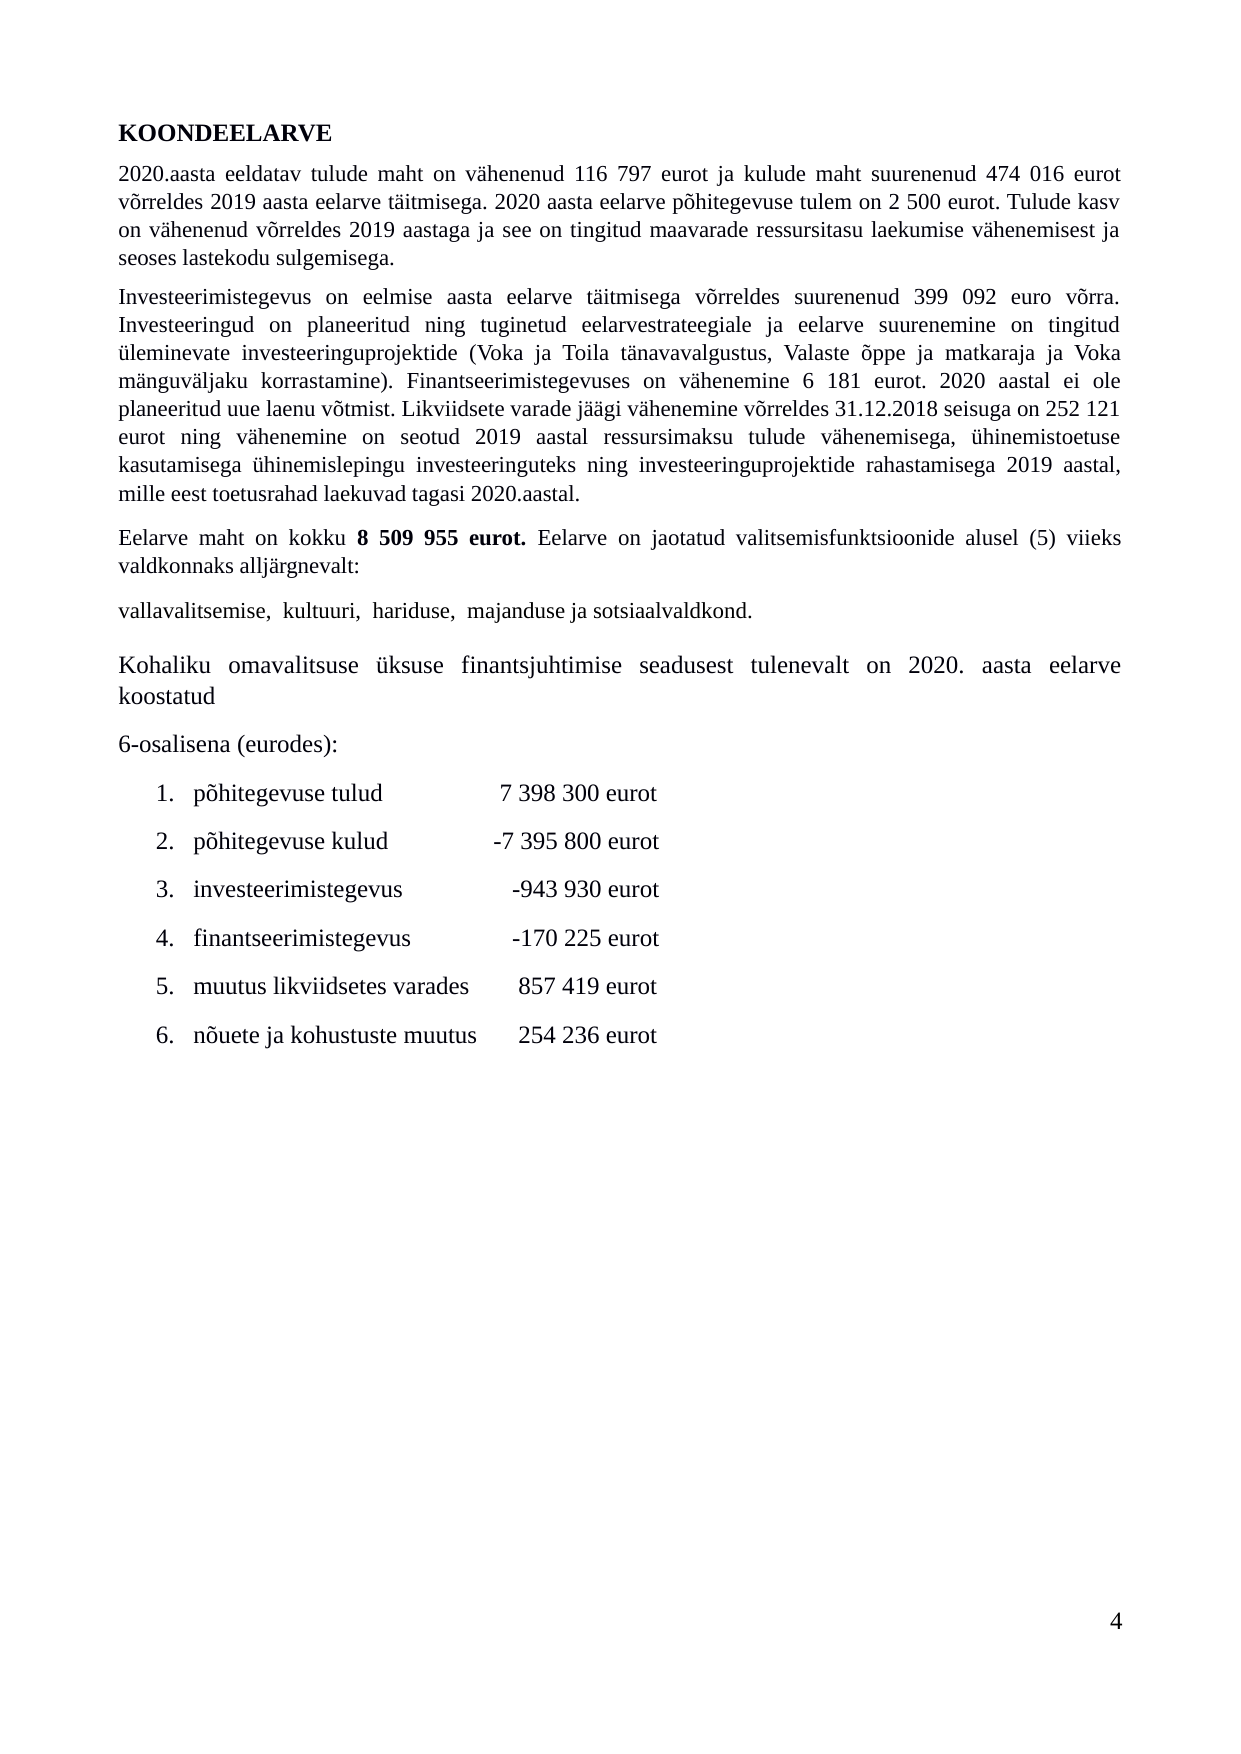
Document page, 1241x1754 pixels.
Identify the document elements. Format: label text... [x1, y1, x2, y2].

text KOONDEELARVE [118, 118, 1122, 147]
list nõuete ja kohustuste muutus 254 236 eurot [156, 1020, 1122, 1049]
text vallavalitsemise, kultuuri, hariduse, majanduse ja sotsiaalvaldkond. [118, 597, 1122, 624]
text Kohaliku omavalitsuse üksuse finantsjuhtimise seadusest tulenevalt on 2020. aasta eelarve koostatud [118, 650, 1122, 709]
list põhitegevuse tulud 7 398 300 eurot [156, 778, 1122, 806]
list finantseerimistegevus -170 225 eurot [156, 923, 1122, 952]
list muutus likviidsetes varades 857 419 eurot [156, 971, 1122, 1000]
text 2020.aasta eeldatav tulude maht on vähenenud 116 797 eurot ja kulude maht suurenenud 474 016 eurot võrreldes 2019 aasta eelarve täitmisega. 2020 aasta eelarve põhitegevuse tulem on 2 500 eurot. Tulude kasv on vähenenud võrreldes 2019 aastaga ja see on tingitud maavarade ressursitasu laekumise vähenemisest ja seoses lastekodu sulgemisega. [118, 159, 1122, 270]
text Investeerimistegevus on eelmise aasta eelarve täitmisega võrreldes suurenenud 399 092 euro võrra. Investeeringud on planeeritud ning tuginetud eelarvestrateegiale ja eelarve suurenemine on tingitud üleminevate investeeringuprojektide (Voka ja Toila tänavavalgustus, Valaste õppe ja matkaraja ja Voka mänguväljaku korrastamine). Finantseerimistegevuses on vähenemine 6 181 eurot. 2020 aastal ei ole planeeritud uue laenu võtmist. Likviidsete varade jäägi vähenemine võrreldes 31.12.2018 seisuga on 252 121 eurot ning vähenemine on seotud 2019 aastal ressursimaksu tulude vähenemisega, ühinemistoetuse kasutamisega ühinemislepingu investeeringuteks ning investeeringuprojektide rahastamisega 2019 aastal, mille eest toetusrahad laekuvad tagasi 2020.aastal. [118, 283, 1122, 506]
text Eelarve maht on kokku 8 509 955 eurot. Eelarve on jaotatud valitsemisfunktsioonide alusel (5) viieks valdkonnaks alljärgnevalt: [118, 524, 1122, 579]
list põhitegevuse kulud -7 395 800 eurot [156, 826, 1122, 855]
text 6-osalisena (eurodes): [118, 729, 1122, 758]
list investeerimistegevus -943 930 eurot [156, 874, 1122, 903]
